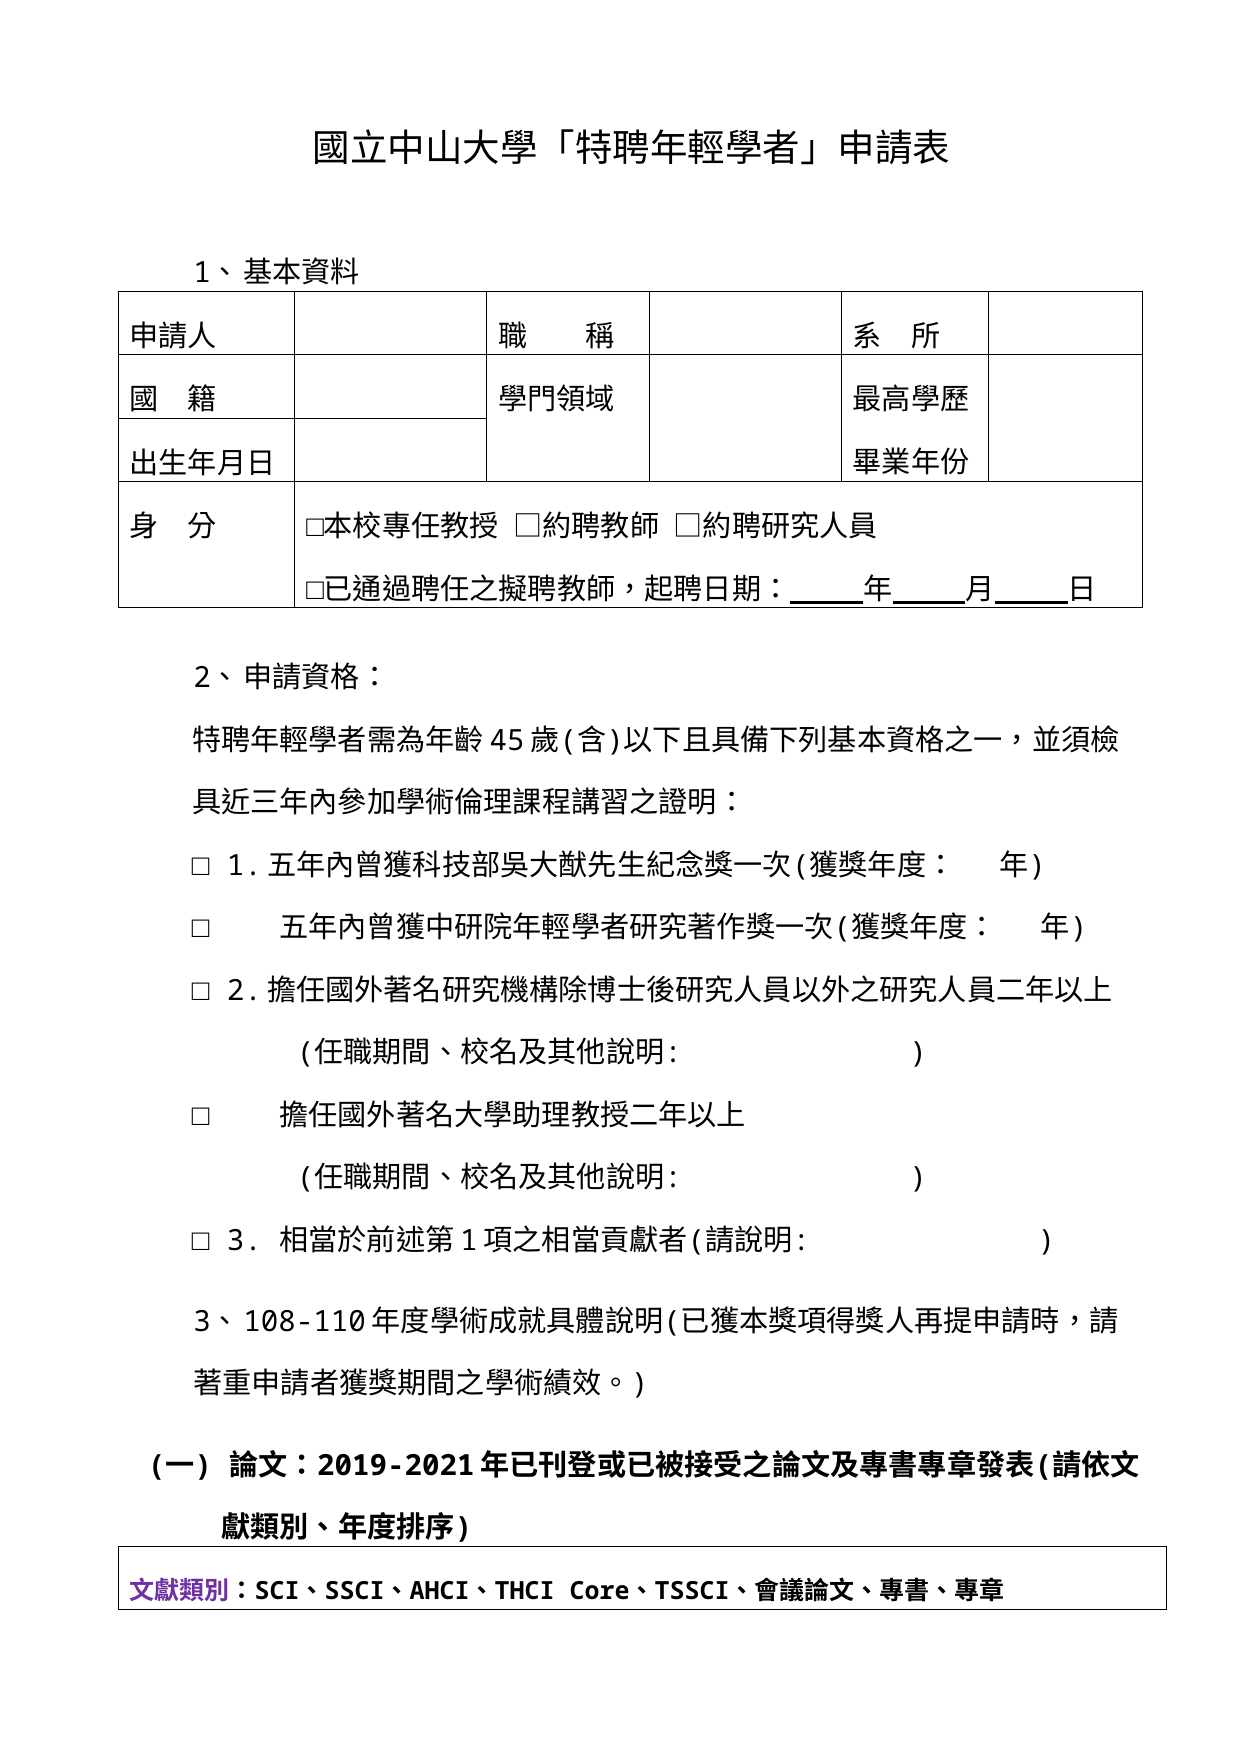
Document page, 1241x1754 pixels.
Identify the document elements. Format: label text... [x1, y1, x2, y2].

text (任職期間、校名及其他說明: ) [192, 1133, 1144, 1196]
table_cell [295, 355, 486, 418]
table_cell [650, 355, 841, 481]
list 申請資格： [193, 633, 1144, 696]
table_cell 身 分 [119, 482, 294, 607]
text 國立中山大學「特聘年輕學者」申請表 [118, 103, 1144, 166]
list 基本資料 [193, 228, 1144, 291]
table_header 申請人 [119, 292, 294, 354]
text □ 五年內曾獲中研院年輕學者研究著作獎一次(獲獎年度： 年) [192, 883, 1144, 946]
text (任職期間、校名及其他說明: ) [192, 1008, 1144, 1071]
text □ 1. 五年內曾獲科技部吳大猷先生紀念獎一次(獲獎年度： 年) [192, 821, 1144, 883]
table_cell [295, 419, 486, 481]
table_cell 出生年月日 [119, 419, 294, 481]
table_header [989, 292, 1142, 354]
table_cell 國 籍 [119, 355, 294, 418]
text 特聘年輕學者需為年齡45歲(含)以下且具備下列基本資格之一，並須檢具近三年內參加學術倫理課程講習之證明： [192, 696, 1144, 821]
text (一) 論文：2019-2021年已刊登或已被接受之論文及專書專章發表(請依文獻類別、年度排序) [148, 1421, 1144, 1546]
text □ 3. 相當於前述第1項之相當貢獻者(請說明: ) [192, 1196, 1144, 1258]
table_header 文獻類別：SCI、SSCI、AHCI、THCI Core、TSSCI、會議論文、專書、專章 [119, 1547, 1166, 1609]
text □ 擔任國外著名大學助理教授二年以上 [192, 1071, 1144, 1133]
table_cell □本校專任教授 □約聘教師 □約聘研究人員 □已通過聘任之擬聘教師，起聘日期： 年 月 日 [295, 482, 1142, 607]
table_cell [989, 355, 1142, 481]
table_cell 最高學歷 畢業年份 [842, 355, 988, 481]
list 108-110年度學術成就具體說明(已獲本獎項得獎人再提申請時，請著重申請者獲獎期間之學術績效。) [193, 1277, 1144, 1402]
table_header [295, 292, 486, 354]
table_header [650, 292, 841, 354]
table_header 系 所 [842, 292, 988, 354]
table_cell 學門領域 [487, 355, 649, 481]
text □ 2. 擔任國外著名研究機構除博士後研究人員以外之研究人員二年以上 [192, 946, 1144, 1008]
table_header 職 稱 [487, 292, 649, 354]
